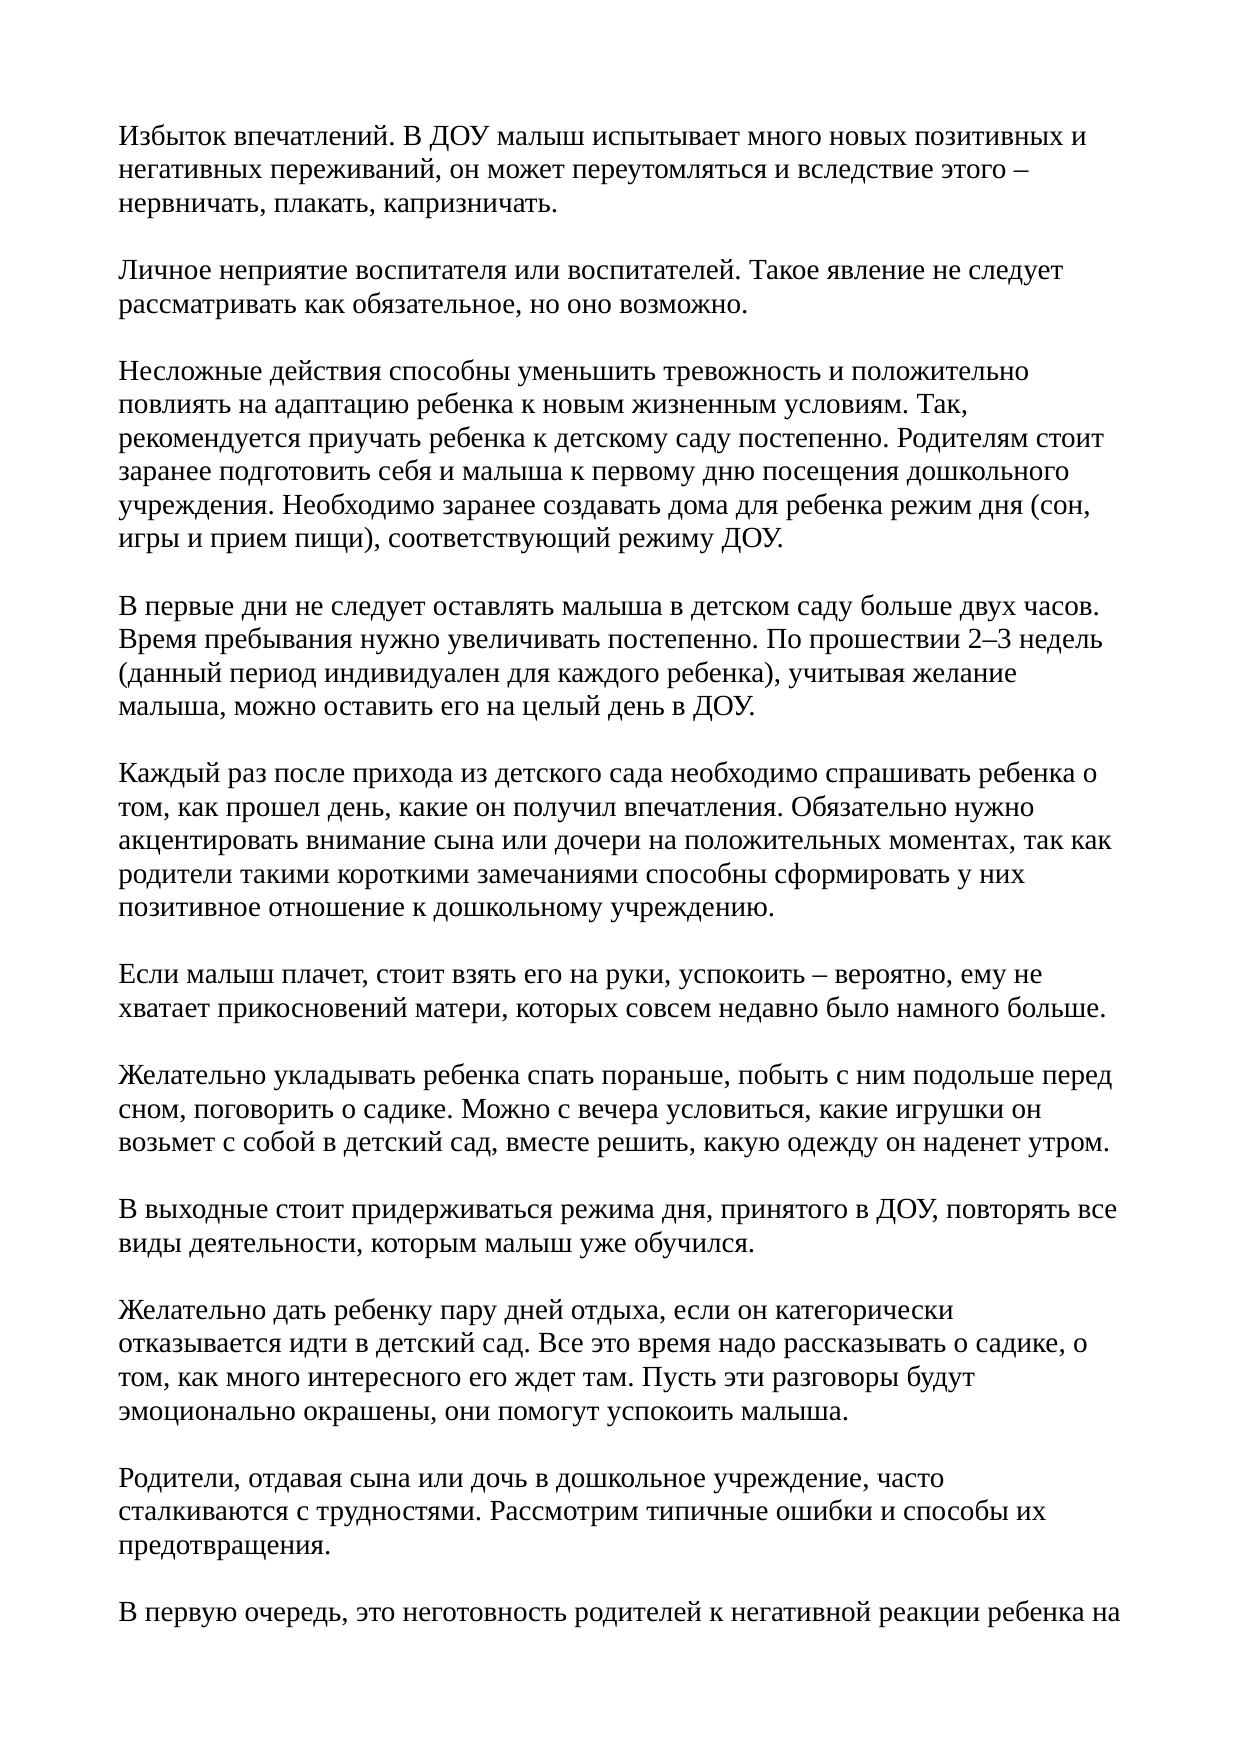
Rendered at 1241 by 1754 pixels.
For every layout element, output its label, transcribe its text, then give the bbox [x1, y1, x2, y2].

text Избыток впечатлений. В ДОУ малыш испытывает много новых позитивных и негативных переживаний, он может переутомляться и вследствие этого – нервничать, плакать, капризничать. Личное неприятие воспитателя или воспитателей. Такое явление не следует рассматривать как обязательное, но оно возможно. Несложные действия способны уменьшить тревожность и положительно повлиять на адаптацию ребенка к новым жизненным условиям. Так, рекомендуется приучать ребенка к детскому саду постепенно. Родителям стоит заранее подготовить себя и малыша к первому дню посещения дошкольного учреждения. Необходимо заранее создавать дома для ребенка режим дня (сон, игры и прием пищи), соответствующий режиму ДОУ. В первые дни не следует оставлять малыша в детском саду больше двух часов. Время пребывания нужно увеличивать постепенно. По прошествии 2–3 недель (данный период индивидуален для каждого ребенка), учитывая желание малыша, можно оставить его на целый день в ДОУ. Каждый раз после прихода из детского сада необходимо спрашивать ребенка о том, как прошел день, какие он получил впечатления. Обязательно нужно акцентировать внимание сына или дочери на положительных моментах, так как родители такими короткими замечаниями способны сформировать у них позитивное отношение к дошкольному учреждению. Если малыш плачет, стоит взять его на руки, успокоить – вероятно, ему не хватает прикосновений матери, которых совсем недавно было намного больше. Желательно укладывать ребенка спать пораньше, побыть с ним подольше перед сном, поговорить о садике. Можно с вечера условиться, какие игрушки он возьмет с собой в детский сад, вместе решить, какую одежду он наденет утром. В выходные стоит придерживаться режима дня, принятого в ДОУ, повторять все виды деятельности, которым малыш уже обучился. Желательно дать ребенку пару дней отдыха, если он категорически отказывается идти в детский сад. Все это время надо рассказывать о садике, о том, как много интересного его ждет там. Пусть эти разговоры будут эмоционально окрашены, они помогут успокоить малыша. Родители, отдавая сына или дочь в дошкольное учреждение, часто сталкиваются с трудностями. Рассмотрим типичные ошибки и способы их предотвращения. В первую очередь, это неготовность родителей к негативной реакции ребенка на [118, 118, 1122, 1627]
